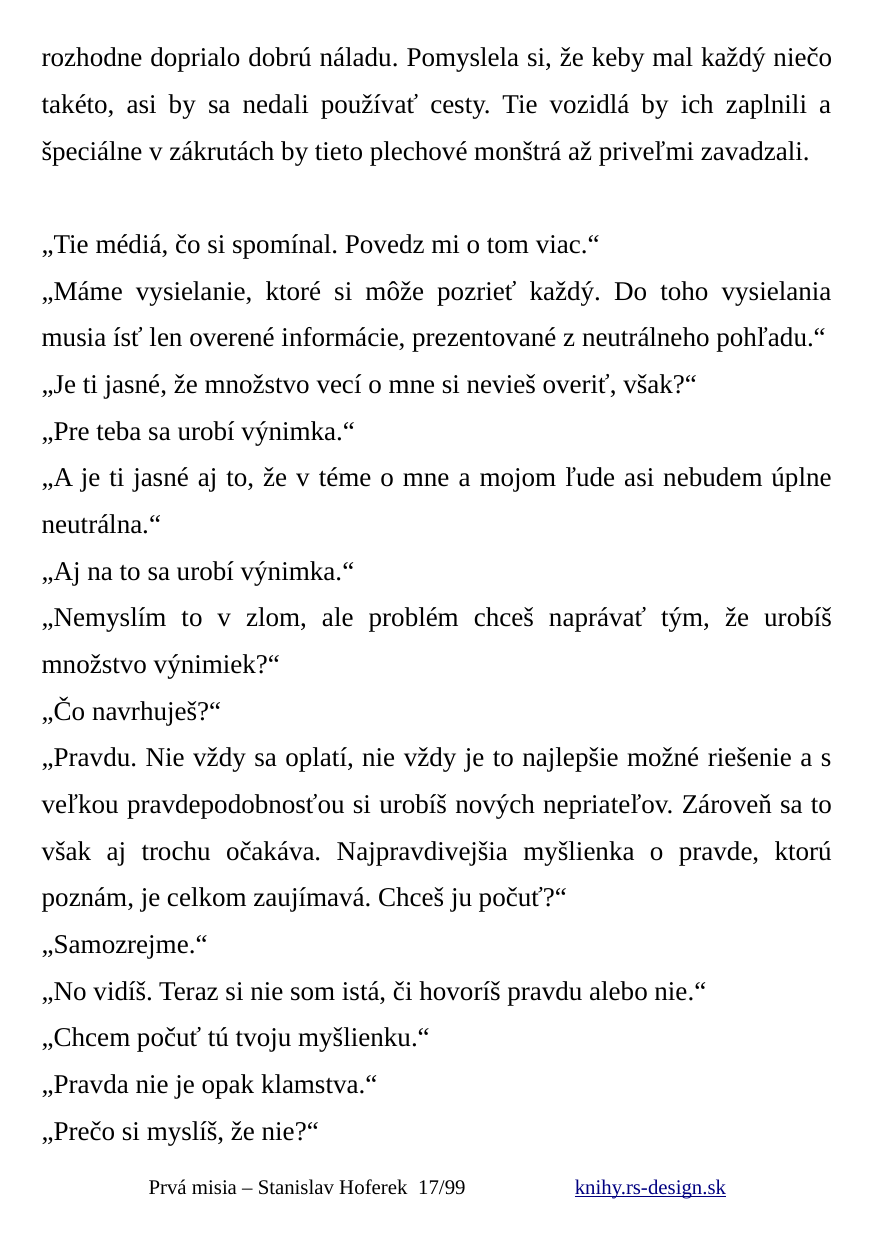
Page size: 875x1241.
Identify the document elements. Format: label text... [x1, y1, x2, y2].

text „Chcem počuť tú tvoju myšlienku.“ [41, 1021, 833, 1052]
text „Pre teba sa urobí výnimka.“ [41, 415, 833, 446]
text „Aj na to sa urobí výnimka.“ [41, 555, 833, 586]
text „Nemyslím to v zlom, ale problém chceš naprávať tým, že urobíš množstvo výnimiek?“ [41, 601, 833, 679]
text „Prečo si myslíš, že nie?“ [41, 1115, 833, 1146]
text „Je ti jasné, že množstvo vecí o mne si nevieš overiť, však?“ [41, 368, 833, 399]
text „Tie médiá, čo si spomínal. Povedz mi o tom viac.“ [41, 228, 833, 259]
text „Čo navrhuješ?“ [41, 695, 833, 726]
text „Pravda nie je opak klamstva.“ [41, 1068, 833, 1099]
text „No vidíš. Teraz si nie som istá, či hovoríš pravdu alebo nie.“ [41, 975, 833, 1006]
text „Máme vysielanie, ktoré si môže pozrieť každý. Do toho vysielania musia ísť len overené informácie, prezentované z neutrálneho pohľadu.“ [41, 275, 833, 352]
text „Samozrejme.“ [41, 928, 833, 959]
text rozhodne doprialo dobrú náladu. Pomyslela si, že keby mal každý niečo takéto, asi by sa nedali používať cesty. Tie vozidlá by ich zaplnili a špeciálne v zákrutách by tieto plechové monštrá až priveľmi zavadzali. [41, 41, 833, 166]
text „Pravdu. Nie vždy sa oplatí, nie vždy je to najlepšie možné riešenie a s veľkou pravdepodobnosťou si urobíš nových nepriateľov. Zároveň sa to však aj trochu očakáva. Najpravdivejšia myšlienka o pravde, ktorú poznám, je celkom zaujímavá. Chceš ju počuť?“ [41, 741, 833, 912]
text „A je ti jasné aj to, že v téme o mne a mojom ľude asi nebudem úplne neutrálna.“ [41, 461, 833, 539]
